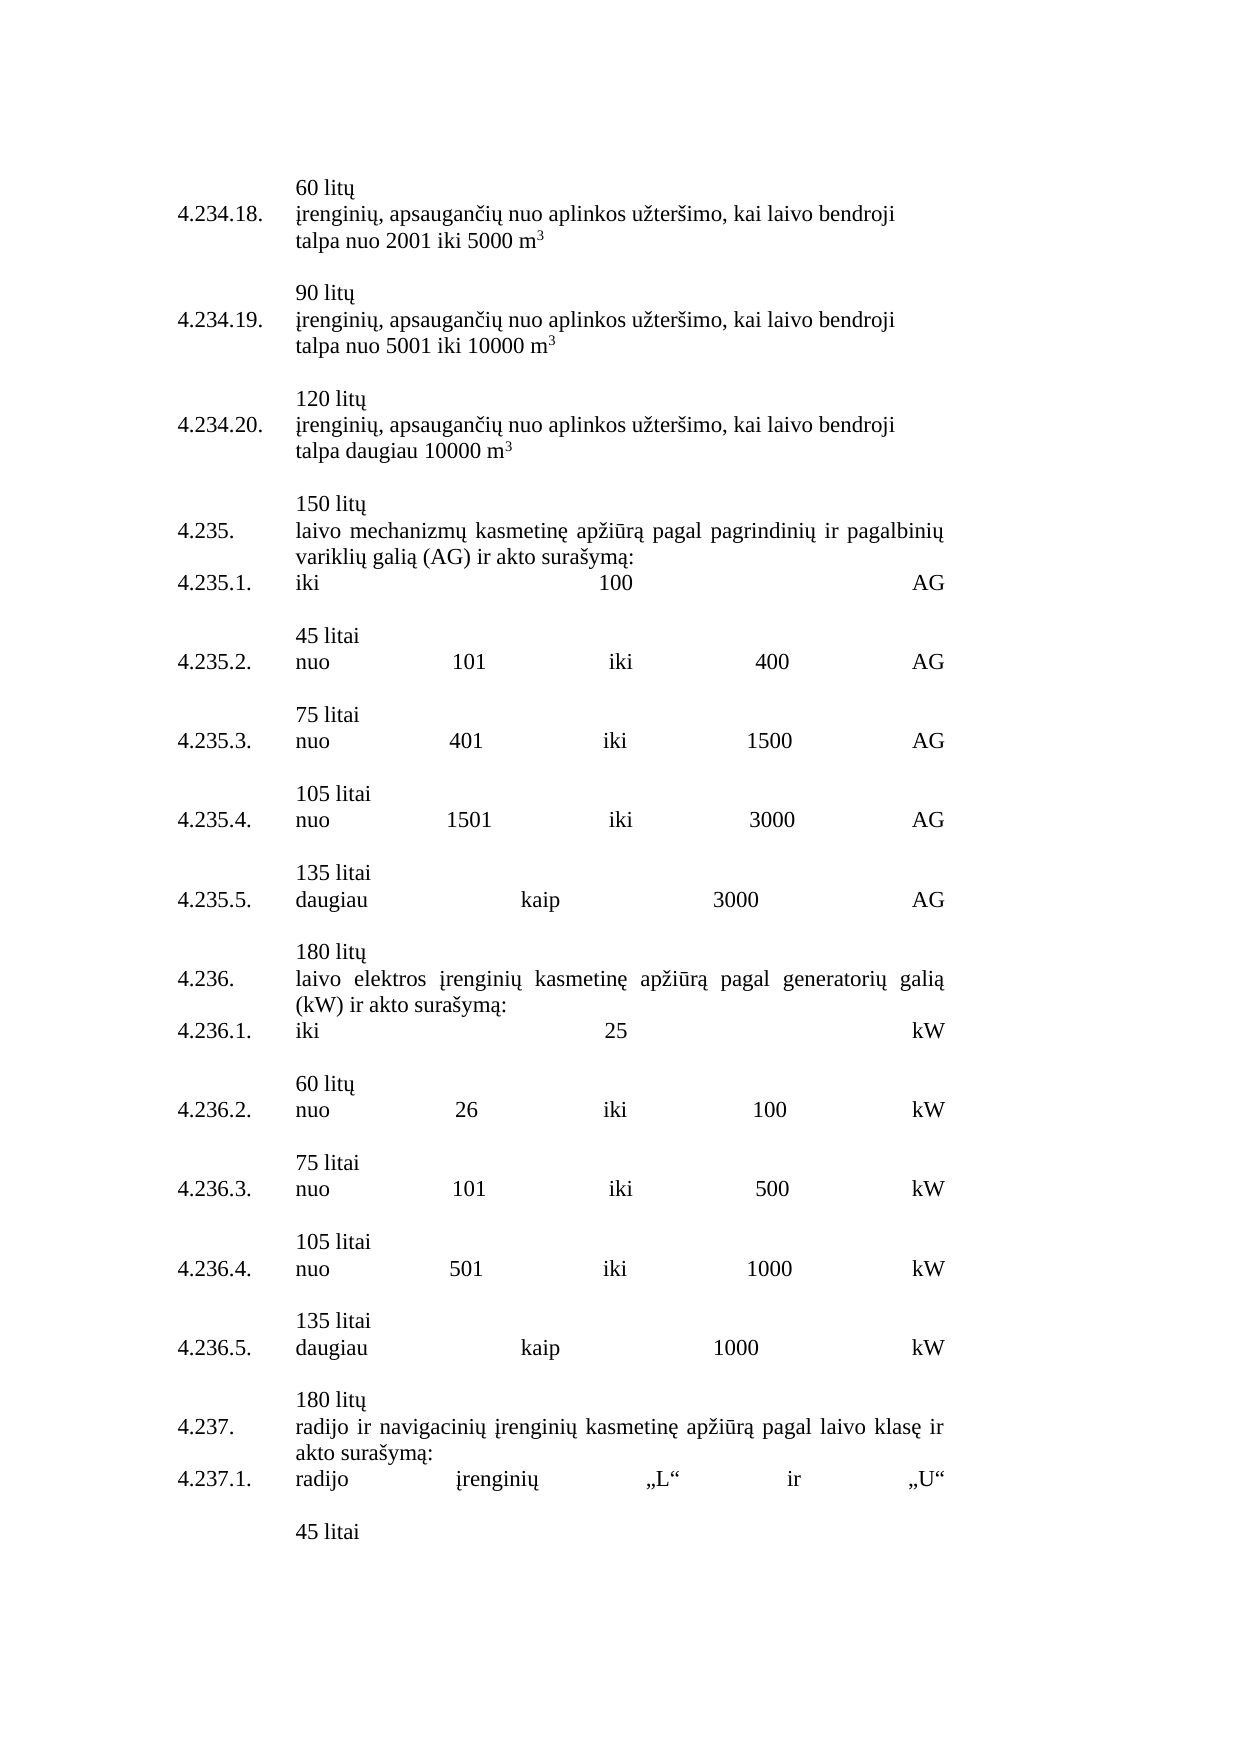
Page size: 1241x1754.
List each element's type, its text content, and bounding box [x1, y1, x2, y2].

text 4.236.1. iki 25 kW 60 litų [177, 1017, 945, 1096]
text 4.234.18. įrenginių, apsaugančių nuo aplinkos užteršimo, kai laivo bendroji talpa nuo 2001 iki 5000 m3 90 litų [177, 200, 945, 306]
text 4.237. radijo ir navigacinių įrenginių kasmetinę apžiūrą pagal laivo klasę ir akto surašymą: [177, 1413, 945, 1465]
text 4.236.4. nuo 501 iki 1000 kW 135 litai [177, 1254, 945, 1334]
text 4.235.5. daugiau kaip 3000 AG 180 litų [177, 886, 945, 965]
text 4.236.5. daugiau kaip 1000 kW 180 litų [177, 1334, 945, 1413]
text 4.234.20. įrenginių, apsaugančių nuo aplinkos užteršimo, kai laivo bendroji talpa daugiau 10000 m3 150 litų [177, 411, 945, 517]
text 4.236.3. nuo 101 iki 500 kW 105 litai [177, 1176, 945, 1254]
text 60 litų [177, 148, 945, 200]
text 4.236.2. nuo 26 iki 100 kW 75 litai [177, 1096, 945, 1176]
text 4.235.2. nuo 101 iki 400 AG 75 litai [177, 648, 945, 727]
text 4.236. laivo elektros įrenginių kasmetinę apžiūrą pagal generatorių galią (kW) ir akto surašymą: [177, 965, 945, 1017]
text 4.235.4. nuo 1501 iki 3000 AG 135 litai [177, 807, 945, 886]
text 4.235. laivo mechanizmų kasmetinę apžiūrą pagal pagrindinių ir pagalbinių variklių galią (AG) ir akto surašymą: [177, 517, 945, 569]
text 4.235.1. iki 100 AG 45 litai [177, 569, 945, 648]
text 4.235.3. nuo 401 iki 1500 AG 105 litai [177, 727, 945, 807]
text 4.234.19. įrenginių, apsaugančių nuo aplinkos užteršimo, kai laivo bendroji talpa nuo 5001 iki 10000 m3 120 litų [177, 306, 945, 411]
text 4.237.1. radijo įrenginių „L“ ir „U“ 45 litai [177, 1465, 945, 1544]
